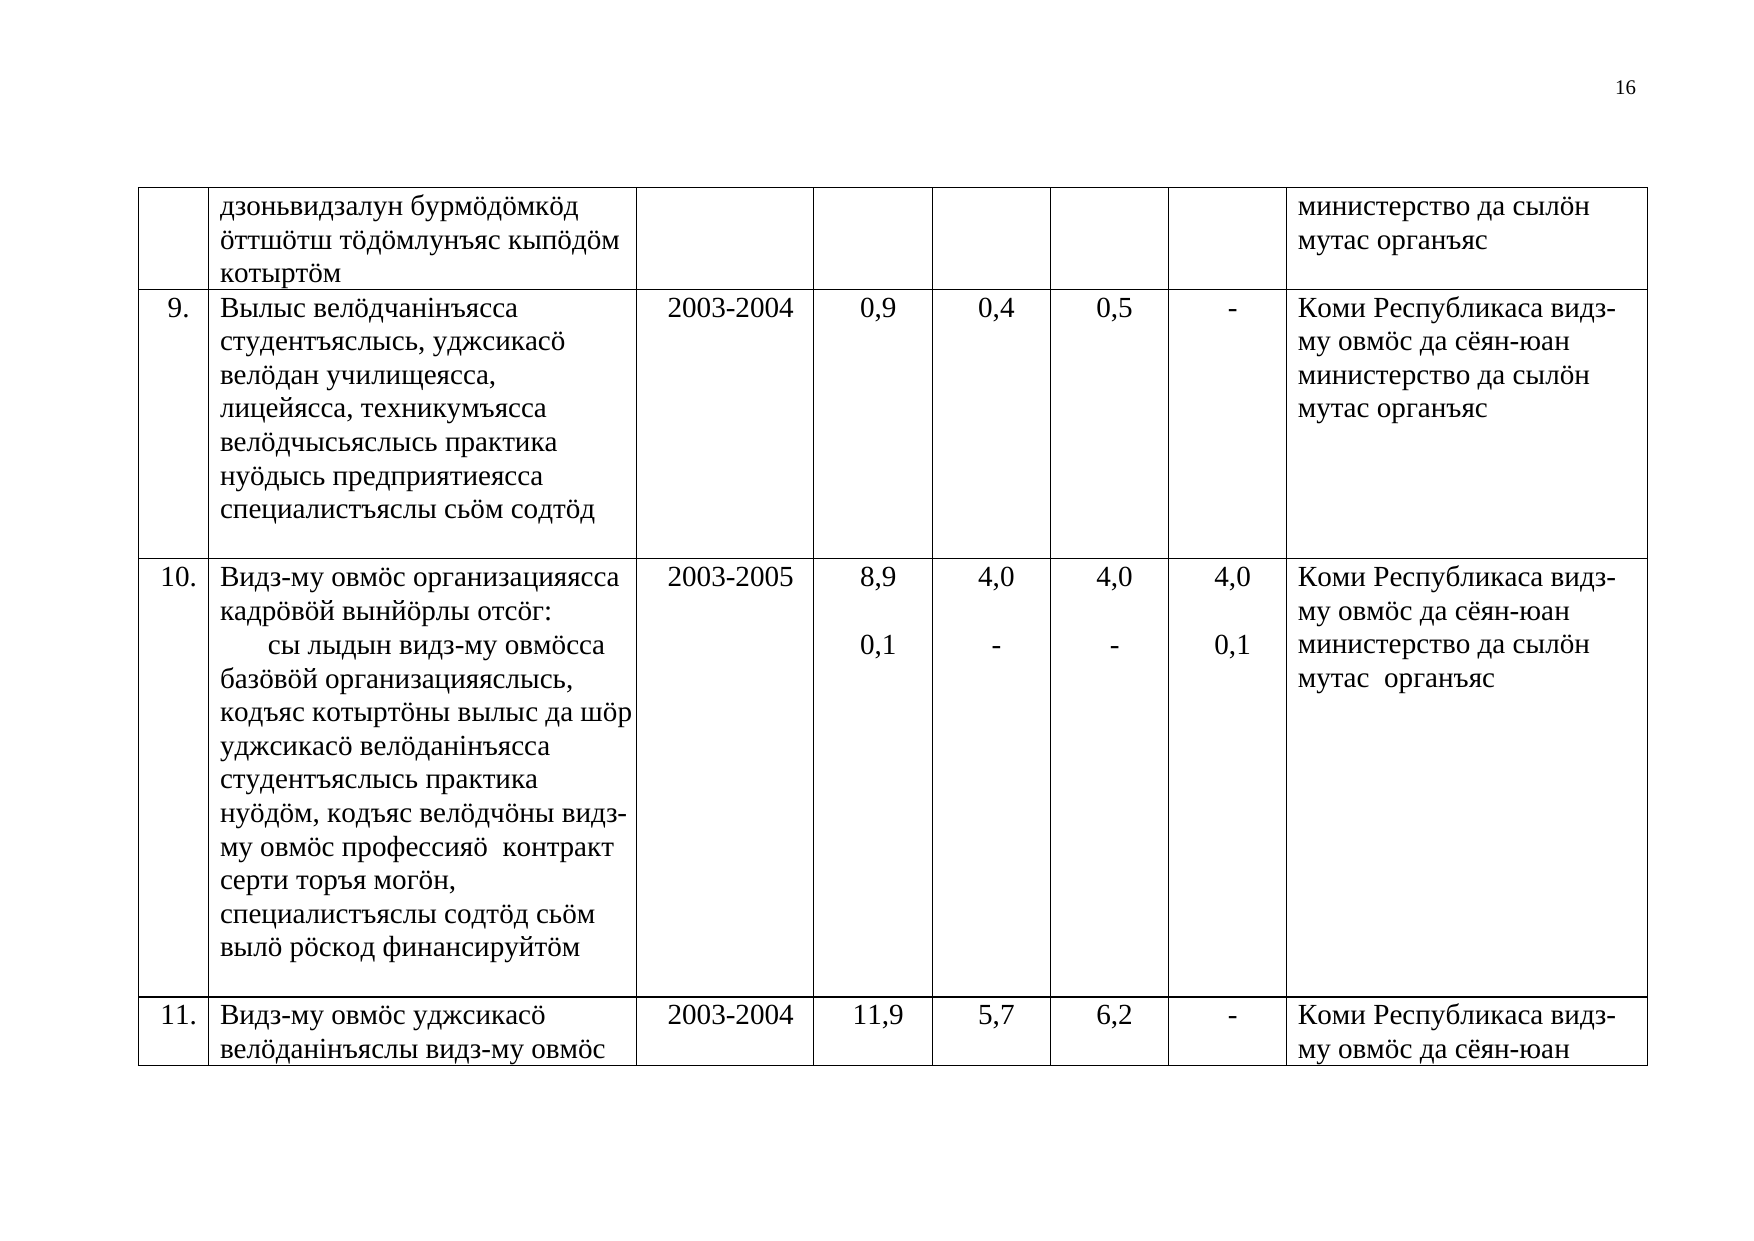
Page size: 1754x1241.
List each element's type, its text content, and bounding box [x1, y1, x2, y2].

table_cell сы лыдын видз-му овмöсса базöвöй организацияяслысь, кодъяс котыртöны вылыс да шöр уджсикасö велöданiнъясса студентъяслысь практика нуöдöм, кодъяс велöдчöны видз-му овмöс профессияö контракт серти торъя могöн, специалистъяслы содтöд сьöм вылö рöскод финансируйтöм [209, 626, 636, 996]
table_cell 2003-2005 [637, 559, 813, 626]
table_cell Коми Республикаса видз-му овмöс да сёян-юан [1287, 998, 1647, 1064]
table_cell 5,7 [933, 998, 1050, 1064]
table_cell 2003-2004 [637, 998, 813, 1064]
table_cell 10. [139, 559, 208, 996]
table_cell 0,1 [814, 626, 932, 996]
table_cell 11. [139, 998, 208, 1064]
table_cell - [1051, 626, 1168, 996]
table_cell 0,1 [1169, 626, 1286, 996]
table_cell 4,0 [1051, 559, 1168, 626]
table_cell 11,9 [814, 998, 932, 1064]
table_cell 0,4 [933, 290, 1050, 558]
table_cell 2003-2004 [637, 290, 813, 558]
table_cell 0,9 [814, 290, 932, 558]
table_cell министерство да сылöн мутас органъяс [1287, 188, 1647, 289]
table_cell [1051, 188, 1168, 289]
table_cell - [1169, 998, 1286, 1064]
table_cell [139, 188, 208, 289]
table_cell - [1169, 290, 1286, 558]
table_cell Вылыс велöдчанiнъясса студентъяслысь, уджсикасö велöдан училищеясса, лицейясса, техникумъясса велöдчысьяслысь практика нуöдысь предприятиеясса специалистъяслы сьöм содтöд [209, 290, 636, 558]
table_cell Видз-му овмöс организацияясса кадрöвöй вынйöрлы отсöг: [209, 559, 636, 626]
table_cell 4,0 [933, 559, 1050, 626]
table_cell Коми Республикаса видз-му овмöс да сёян-юан министерство да сылöн мутас органъяс [1287, 290, 1647, 558]
table_cell 9. [139, 290, 208, 558]
table_cell [637, 188, 813, 289]
table_cell 4,0 [1169, 559, 1286, 626]
table_cell дзоньвидзалун бурмöдöмкöд öттшöтш тöдöмлунъяс кыпöдöм котыртöм [209, 188, 636, 289]
table_cell 6,2 [1051, 998, 1168, 1064]
table_cell - [1169, 188, 1286, 289]
table_cell 8,9 [814, 559, 932, 626]
table_cell Коми Республикаса видз-му овмöс да сёян-юан министерство да сылöн мутас органъяс [1287, 559, 1647, 996]
table_cell [637, 626, 813, 996]
table_cell 0,5 [1051, 290, 1168, 558]
table_cell - [933, 626, 1050, 996]
table_cell [814, 188, 932, 289]
table_cell [933, 188, 1050, 289]
table_cell Видз-му овмöс уджсикасö велöданiнъяслы видз-му овмöс [209, 998, 636, 1064]
